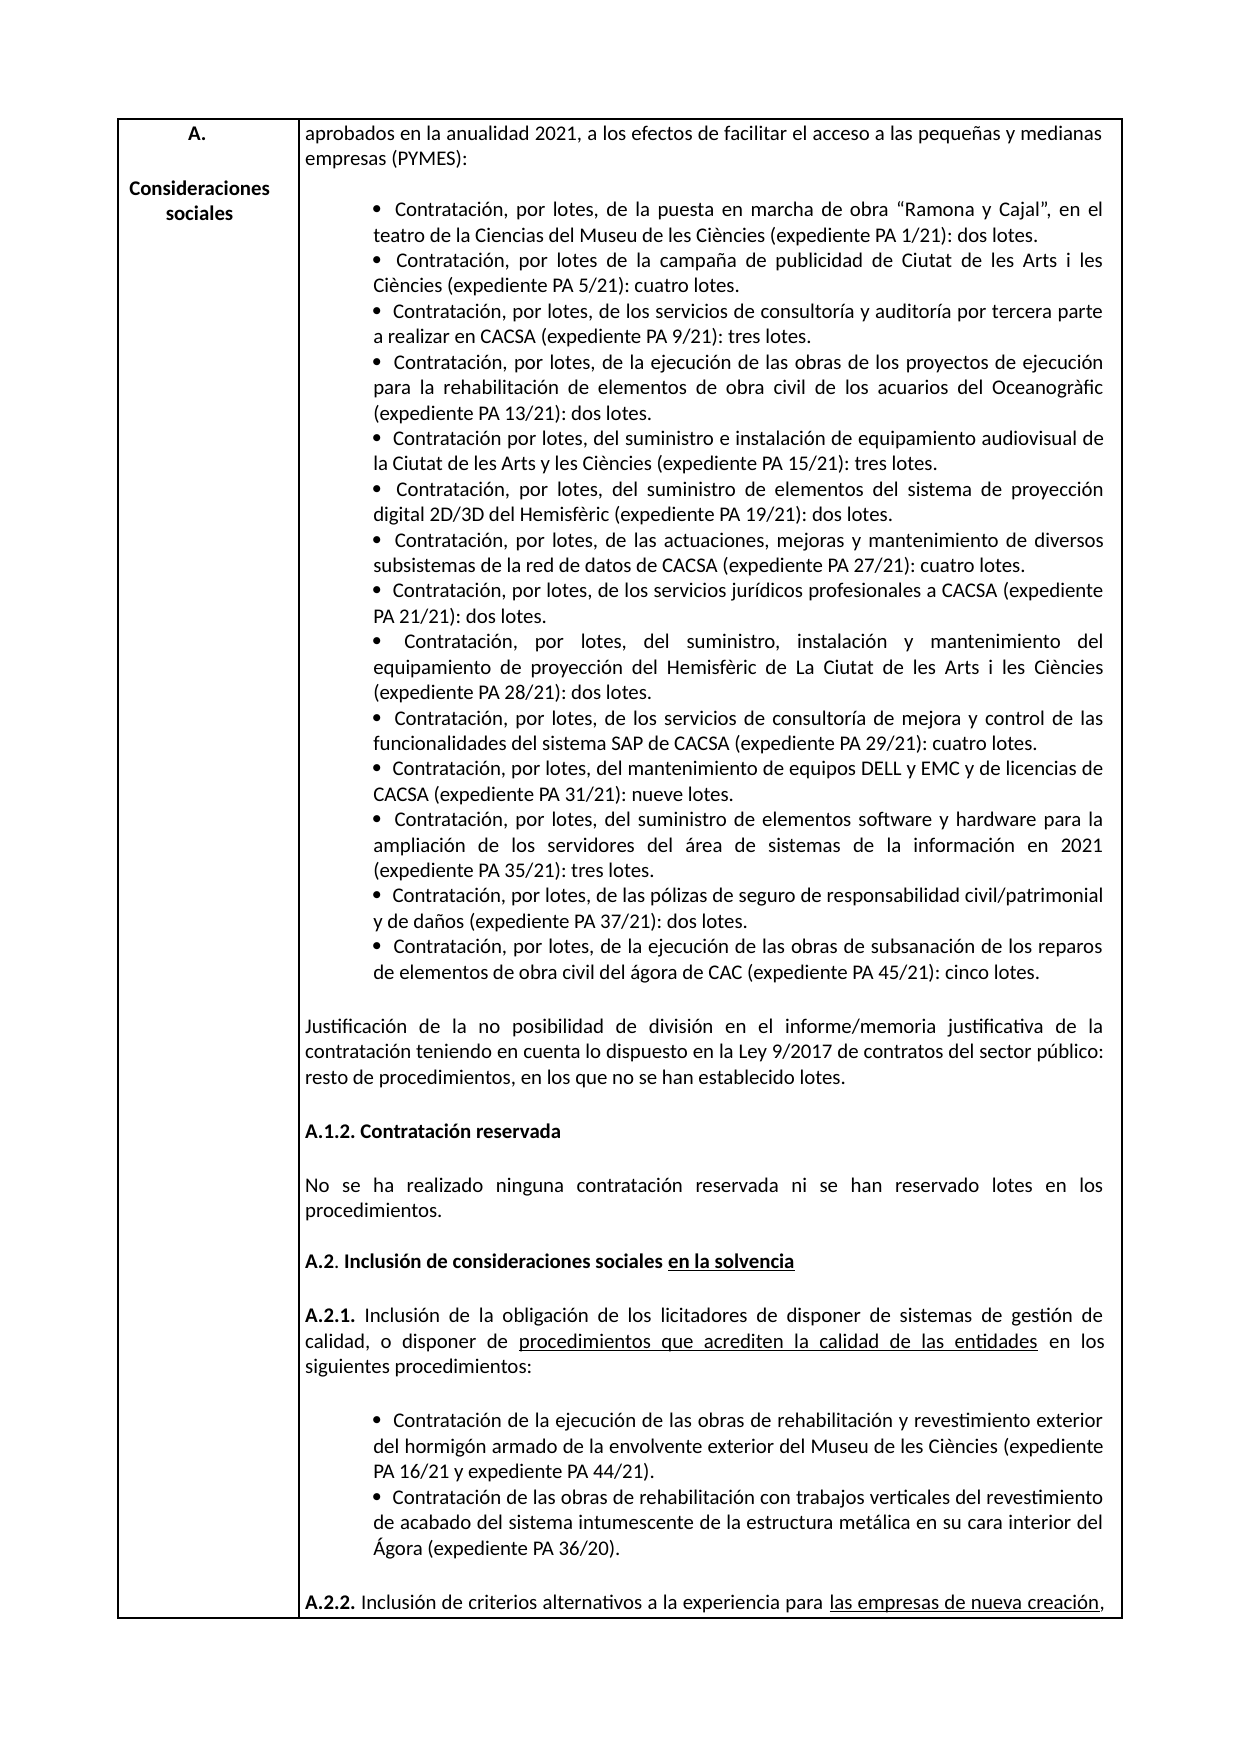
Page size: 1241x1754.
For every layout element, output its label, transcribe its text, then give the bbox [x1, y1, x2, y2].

table_cell aprobados en la anualidad 2021, a los efectos de facilitar el acceso a las pequeñas y medianas empresas (PYMES): · Contratación, por lotes, de la puesta en marcha de obra “Ramona y Cajal”, en el teatro de la Ciencias del Museu de les Ciències (expediente PA 1/21): dos lotes. · Contratación, por lotes de la campaña de publicidad de Ciutat de les Arts i les Ciències (expediente PA 5/21): cuatro lotes. · Contratación, por lotes, de los servicios de consultoría y auditoría por tercera parte a realizar en CACSA (expediente PA 9/21): tres lotes. · Contratación, por lotes, de la ejecución de las obras de los proyectos de ejecución para la rehabilitación de elementos de obra civil de los acuarios del Oceanogràfic (expediente PA 13/21): dos lotes. · Contratación por lotes, del suministro e instalación de equipamiento audiovisual de la Ciutat de les Arts y les Ciències (expediente PA 15/21): tres lotes. · Contratación, por lotes, del suministro de elementos del sistema de proyección digital 2D/3D del Hemisfèric (expediente PA 19/21): dos lotes. · Contratación, por lotes, de las actuaciones, mejoras y mantenimiento de diversos subsistemas de la red de datos de CACSA (expediente PA 27/21): cuatro lotes. · Contratación, por lotes, de los servicios jurídicos profesionales a CACSA (expediente PA 21/21): dos lotes. · Contratación, por lotes, del suministro, instalación y mantenimiento del equipamiento de proyección del Hemisfèric de La Ciutat de les Arts i les Ciències (expediente PA 28/21): dos lotes. · Contratación, por lotes, de los servicios de consultoría de mejora y control de las funcionalidades del sistema SAP de CACSA (expediente PA 29/21): cuatro lotes. · Contratación, por lotes, del mantenimiento de equipos DELL y EMC y de licencias de CACSA (expediente PA 31/21): nueve lotes. · Contratación, por lotes, del suministro de elementos software y hardware para la ampliación de los servidores del área de sistemas de la información en 2021 (expediente PA 35/21): tres lotes. · Contratación, por lotes, de las pólizas de seguro de responsabilidad civil/patrimonial y de daños (expediente PA 37/21): dos lotes. · Contratación, por lotes, de la ejecución de las obras de subsanación de los reparos de elementos de obra civil del ágora de CAC (expediente PA 45/21): cinco lotes. Justificación de la no posibilidad de división en el informe/memoria justificativa de la contratación teniendo en cuenta lo dispuesto en la Ley 9/2017 de contratos del sector público: resto de procedimientos, en los que no se han establecido lotes. A.1.2. Contratación reservada No se ha realizado ninguna contratación reservada ni se han reservado lotes en los procedimientos. A.2. Inclusión de consideraciones sociales en la solvencia A.2.1. Inclusión de la obligación de los licitadores de disponer de sistemas de gestión de calidad, o disponer de procedimientos que acrediten la calidad de las entidades en los siguientes procedimientos: · Contratación de la ejecución de las obras de rehabilitación y revestimiento exterior del hormigón armado de la envolvente exterior del Museu de les Ciències (expediente PA 16/21 y expediente PA 44/21). · Contratación de las obras de rehabilitación con trabajos verticales del revestimiento de acabado del sistema intumescente de la estructura metálica en su cara interior del Ágora (expediente PA 36/20). A.2.2. Inclusión de criterios alternativos a la experiencia para las empresas de nueva creación, [300, 120, 1121, 1617]
table_cell A. Consideraciones sociales [119, 120, 298, 1617]
